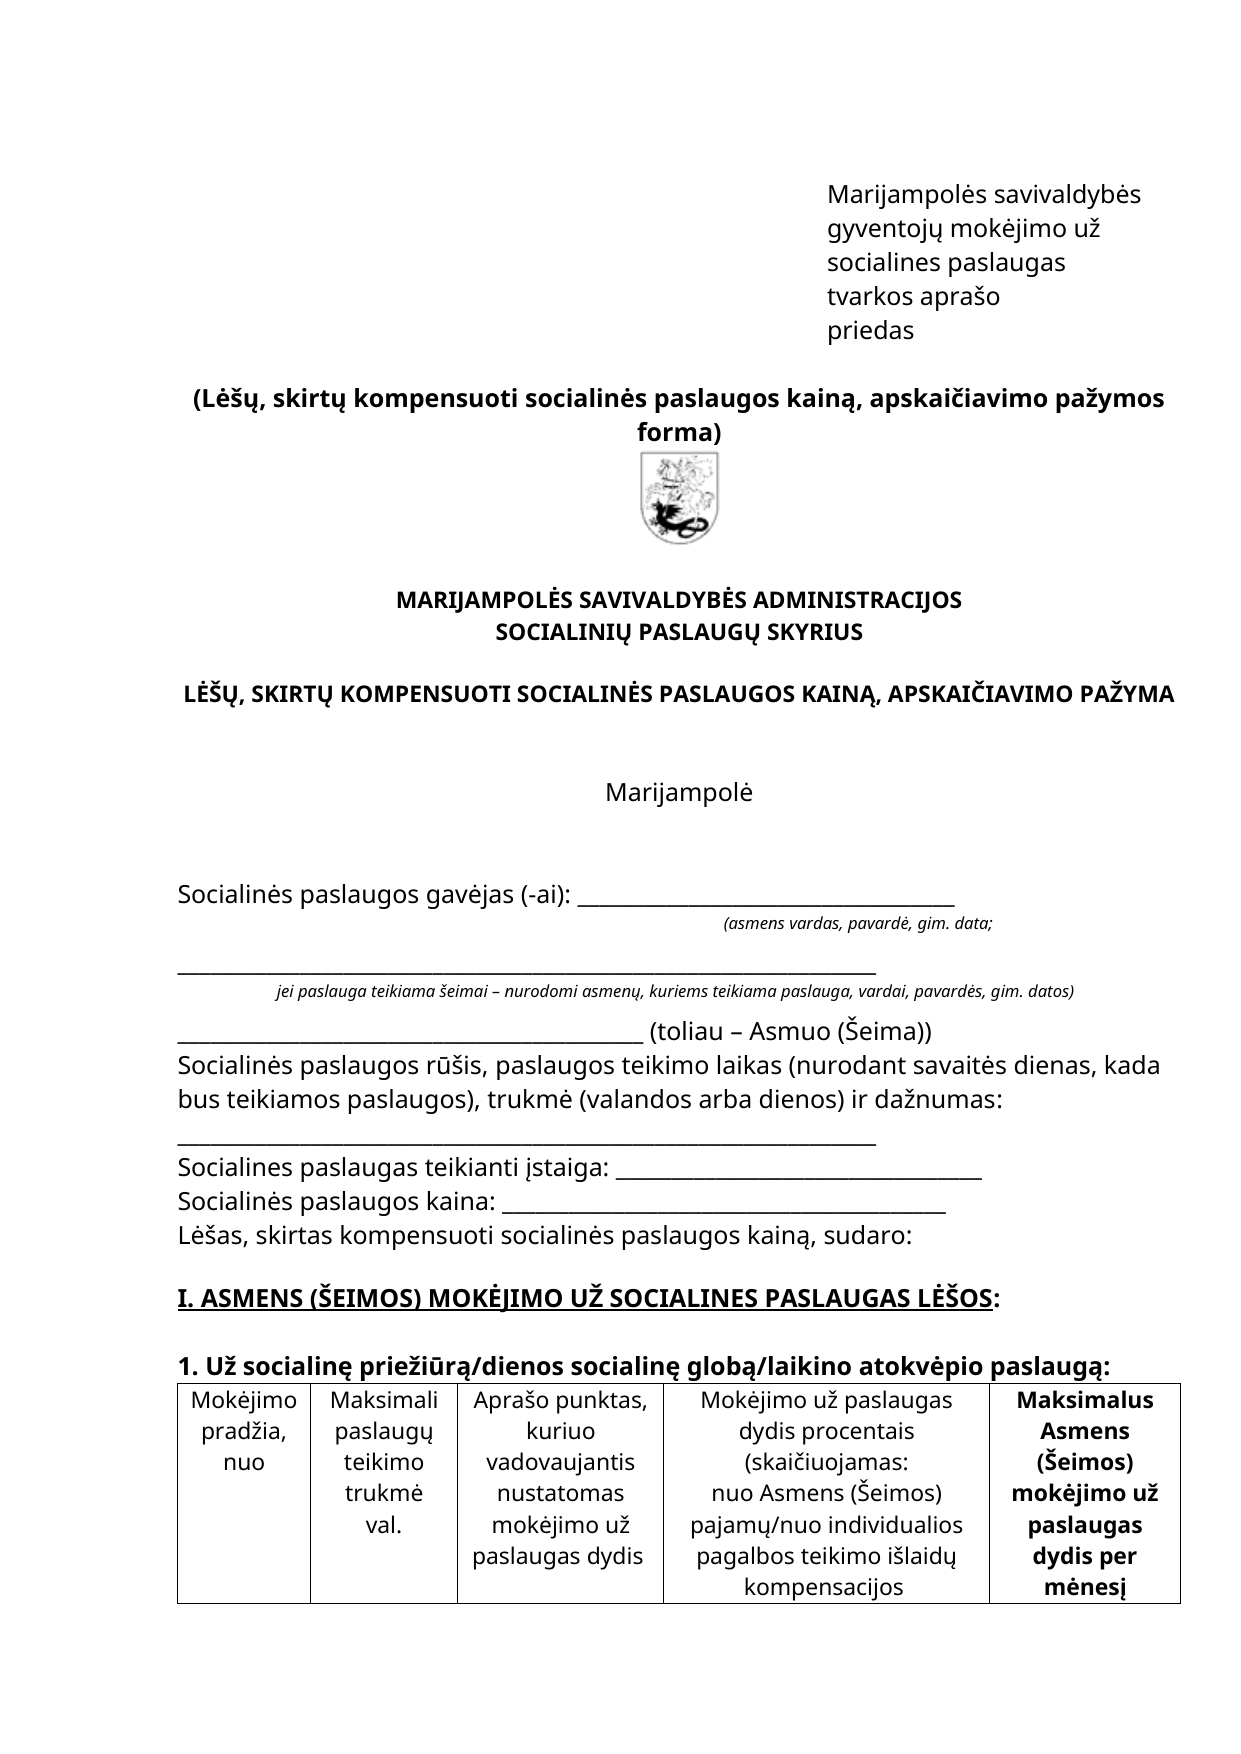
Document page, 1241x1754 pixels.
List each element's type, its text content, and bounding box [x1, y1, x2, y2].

text Marijampolės savivaldybės [177, 176, 1181, 210]
text Socialines paslaugas teikianti įstaiga: _________________________________ [177, 1149, 1181, 1183]
text Socialinės paslaugos kaina: ________________________________________ [177, 1183, 1181, 1218]
text (Lėšų, skirtų kompensuoti socialinės paslaugos kainą, apskaičiavimo pažymos forma) [177, 381, 1181, 449]
text Marijampolė [177, 775, 1181, 809]
text _______________________________________________________________ [177, 1115, 1181, 1149]
table_header Maksimalus Asmens (Šeimos) mokėjimo už paslaugas dydis per mėnesį Eur [1169, 1384, 1180, 1602]
text LĖŠŲ, SKIRTŲ KOMPENSUOTI SOCIALINĖS PASLAUGOS KAINĄ, APSKAIČIAVIMO PAŽYMA [177, 678, 1181, 709]
text gyventojų mokėjimo už [177, 210, 1181, 244]
text SOCIALINIŲ PASLAUGŲ SKYRIUS [177, 616, 1181, 647]
text 1. Už socialinę priežiūrą/dienos socialinę globą/laikino atokvėpio paslaugą: [177, 1348, 1181, 1383]
text tvarkos aprašo [177, 278, 1181, 313]
text Lėšas, skirtas kompensuoti socialinės paslaugos kainą, sudaro: [177, 1218, 1181, 1252]
text I. ASMENS (ŠEIMOS) MOKĖJIMO UŽ SOCIALINES PASLAUGAS LĖŠOS: [177, 1280, 1181, 1314]
text Socialinės paslaugos gavėjas (-ai): __________________________________ [177, 877, 1181, 911]
table_header Maksimalus Asmens (Šeimos) mokėjimo už paslaugas dydis per mėnesį Eur [990, 1384, 1000, 1602]
text Socialinės paslaugos rūšis, paslaugos teikimo laikas (nurodant savaitės dienas, kada bus teikiamos paslaugos), trukmė (valandos arba dienos) ir dažnumas: [177, 1047, 1181, 1115]
text jei paslauga teikiama šeimai – nurodomi asmenų, kuriems teikiama paslauga, vardai, pavardės, gim. datos) [177, 979, 1181, 1013]
text socialines paslaugas [177, 244, 1181, 278]
table_header Aprašo punktas, kuriuo vadovaujantis nustatomas mokėjimo už paslaugas dydis [458, 1384, 663, 1602]
text (asmens vardas, pavardė, gim. data; [723, 911, 1181, 945]
table_header Mokėjimo pradžia, nuo [178, 1384, 310, 1602]
table_header Maksimali paslaugų teikimo trukmė val. [311, 1384, 457, 1602]
text MARIJAMPOLĖS SAVIVALDYBĖS ADMINISTRACIJOS [177, 584, 1181, 616]
text priedas [177, 313, 1181, 347]
text __________________________________________ (toliau – Asmuo (Šeima)) [177, 1013, 1181, 1047]
text _______________________________________________________________ [177, 945, 1181, 979]
